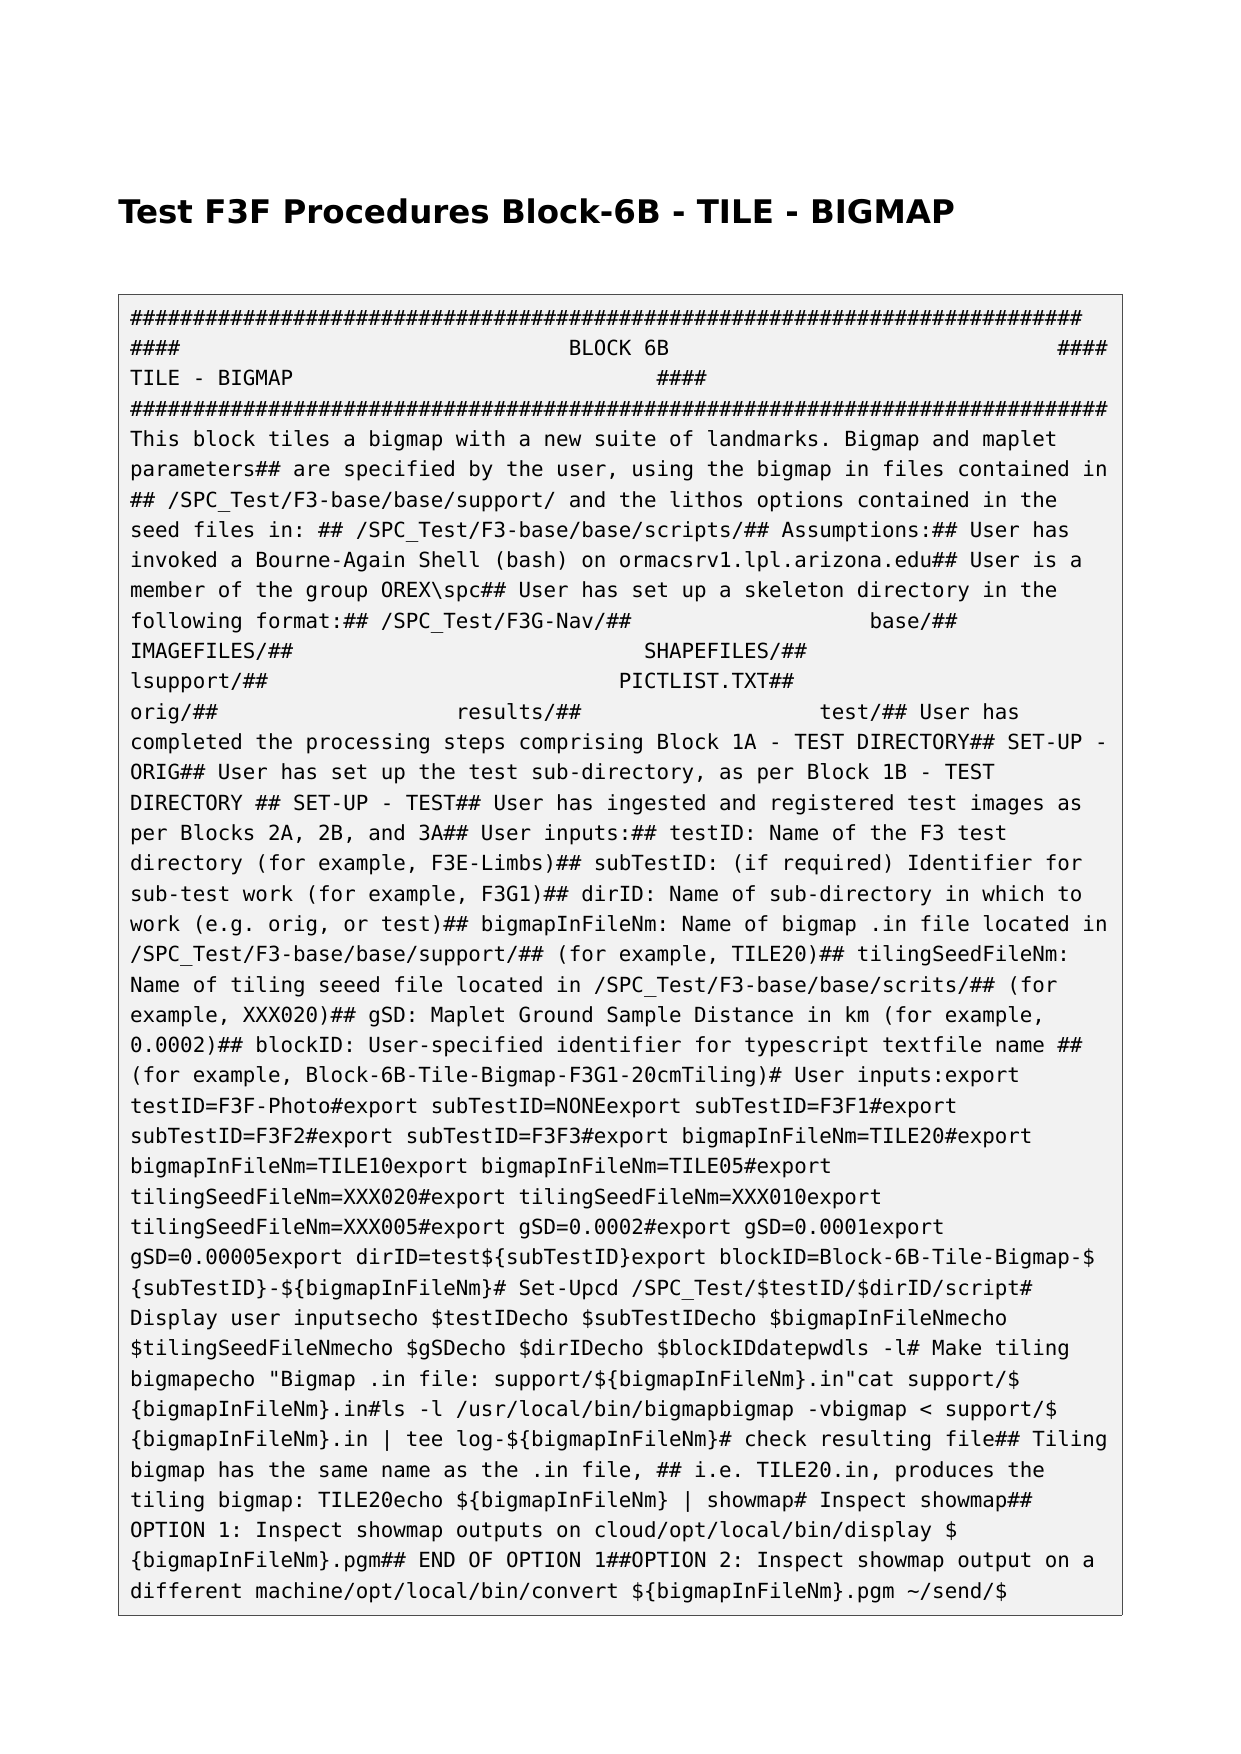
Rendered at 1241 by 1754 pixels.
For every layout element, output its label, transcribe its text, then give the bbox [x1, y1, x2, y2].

text ############################################################################ #### BLOCK 6B #### TILE - BIGMAP #### ############################################################################## This block tiles a bigmap with a new suite of landmarks. Bigmap and maplet parameters## are specified by the user, using the bigmap in files contained in ## /SPC_Test/F3-base/base/support/ and the lithos options contained in the seed files in: ## /SPC_Test/F3-base/base/scripts/## Assumptions:## User has invoked a Bourne-Again Shell (bash) on ormacsrv1.lpl.arizona.edu## User is a member of the group OREX\spc## User has set up a skeleton directory in the following format:## /SPC_Test/F3G-Nav/## base/## IMAGEFILES/## SHAPEFILES/## lsupport/## PICTLIST.TXT## orig/## results/## test/## User has completed the processing steps comprising Block 1A - TEST DIRECTORY## SET-UP - ORIG## User has set up the test sub-directory, as per Block 1B - TEST DIRECTORY ## SET-UP - TEST## User has ingested and registered test images as per Blocks 2A, 2B, and 3A## User inputs:## testID: Name of the F3 test directory (for example, F3E-Limbs)## subTestID: (if required) Identifier for sub-test work (for example, F3G1)## dirID: Name of sub-directory in which to work (e.g. orig, or test)## bigmapInFileNm: Name of bigmap .in file located in /SPC_Test/F3-base/base/support/## (for example, TILE20)## tilingSeedFileNm: Name of tiling seeed file located in /SPC_Test/F3-base/base/scrits/## (for example, XXX020)## gSD: Maplet Ground Sample Distance in km (for example, 0.0002)## blockID: User-specified identifier for typescript textfile name ## (for example, Block-6B-Tile-Bigmap-F3G1-20cmTiling)# User inputs:export testID=F3F-Photo#export subTestID=NONEexport subTestID=F3F1#export subTestID=F3F2#export subTestID=F3F3#export bigmapInFileNm=TILE20#export bigmapInFileNm=TILE10export bigmapInFileNm=TILE05#export tilingSeedFileNm=XXX020#export tilingSeedFileNm=XXX010export tilingSeedFileNm=XXX005#export gSD=0.0002#export gSD=0.0001export gSD=0.00005export dirID=test${subTestID}export blockID=Block-6B-Tile-Bigmap-${subTestID}-${bigmapInFileNm}# Set-Upcd /SPC_Test/$testID/$dirID/script# Display user inputsecho $testIDecho $subTestIDecho $bigmapInFileNmecho $tilingSeedFileNmecho $gSDecho $dirIDecho $blockIDdatepwdls -l# Make tiling bigmapecho "Bigmap .in file: support/${bigmapInFileNm}.in"cat support/${bigmapInFileNm}.in#ls -l /usr/local/bin/bigmapbigmap -vbigmap < support/${bigmapInFileNm}.in | tee log-${bigmapInFileNm}# check resulting file## Tiling bigmap has the same name as the .in file, ## i.e. TILE20.in, produces the tiling bigmap: TILE20echo ${bigmapInFileNm} | showmap# Inspect showmap## OPTION 1: Inspect showmap outputs on cloud/opt/local/bin/display ${bigmapInFileNm}.pgm## END OF OPTION 1##OPTION 2: Inspect showmap output on a different machine/opt/local/bin/convert ${bigmapInFileNm}.pgm ~/send/$ [119, 295, 1122, 1615]
subtitle Test F3F Procedures Block-6B - TILE - BIGMAP [118, 193, 1122, 231]
